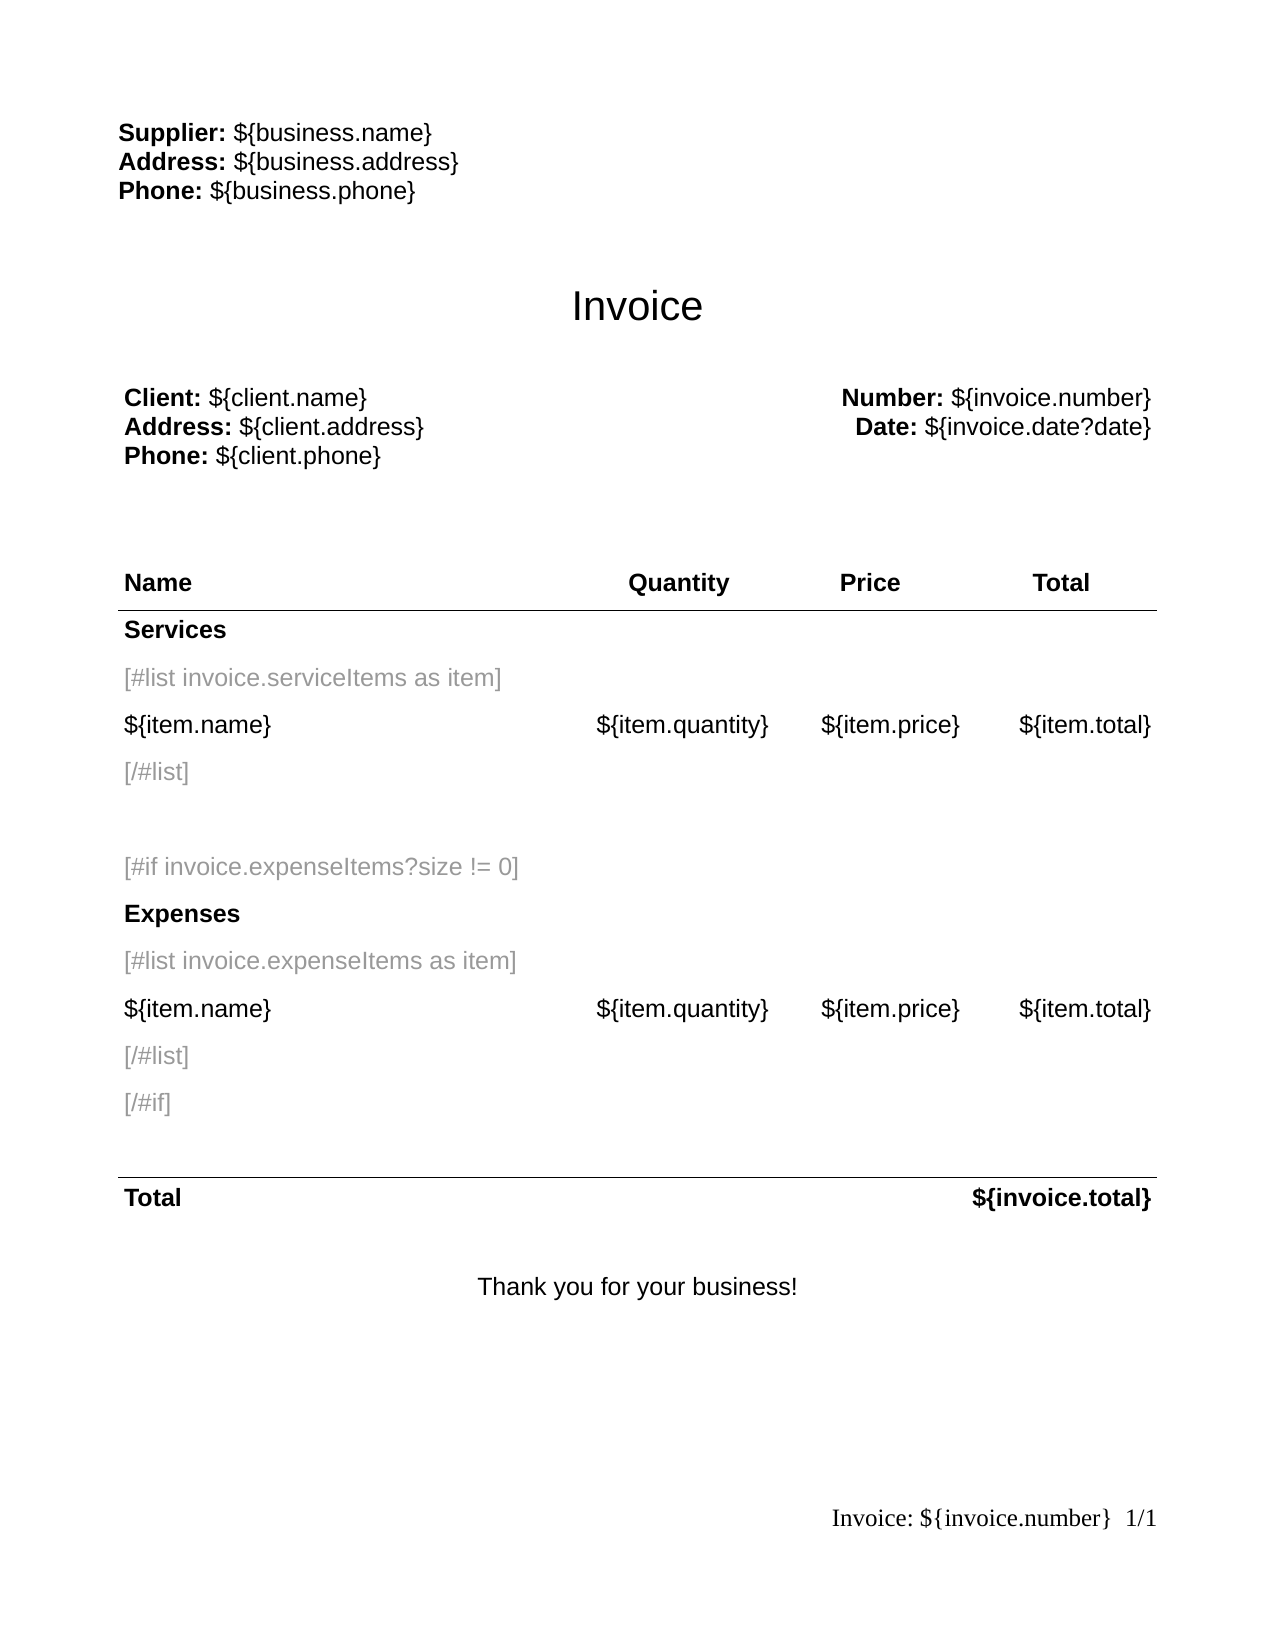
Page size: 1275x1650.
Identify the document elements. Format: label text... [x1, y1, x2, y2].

table_cell [583, 799, 774, 846]
table_cell [/#list] [118, 751, 583, 799]
table_cell Total [118, 1178, 583, 1224]
table_cell [775, 1035, 966, 1082]
table_cell Expenses [118, 893, 583, 941]
table_cell [583, 1035, 774, 1082]
table_cell [/#if] [118, 1083, 583, 1130]
table_cell [#if invoice.expenseItems?size != 0] [118, 846, 583, 893]
table_cell [775, 1083, 966, 1130]
table_cell [775, 657, 966, 704]
table_cell [583, 893, 774, 941]
table_cell [/#list] [118, 1035, 583, 1082]
table_header [464, 378, 811, 505]
table_header Client: ${client.name} Address: ${client.address} Phone: ${client.phone} [118, 378, 464, 505]
table_cell ${invoice.total} [966, 1178, 1157, 1224]
table_header Name [118, 562, 583, 609]
table_cell ${item.quantity} [583, 704, 774, 751]
table_cell [583, 657, 774, 704]
table_header Number: ${invoice.number} Date: ${invoice.date?date} [811, 378, 1157, 505]
table_cell ${item.price} [775, 704, 966, 751]
table_cell [966, 611, 1157, 657]
table_cell [118, 1130, 583, 1177]
table_cell [583, 751, 774, 799]
table_cell [775, 1178, 966, 1224]
table_cell [583, 1083, 774, 1130]
table_cell [#list invoice.serviceItems as item] [118, 657, 583, 704]
table_header Quantity [583, 562, 774, 609]
table_cell [966, 941, 1157, 988]
table_cell [966, 846, 1157, 893]
table_cell [118, 799, 583, 846]
table_cell [966, 893, 1157, 941]
table_cell ${item.price} [775, 988, 966, 1035]
text Thank you for your business! [118, 1272, 1157, 1301]
table_header Total [966, 562, 1157, 609]
text Invoice [118, 282, 1157, 330]
table_cell ${item.quantity} [583, 988, 774, 1035]
table_cell Services [118, 611, 583, 657]
table_cell [583, 846, 774, 893]
table_cell [583, 611, 774, 657]
table_cell [966, 1083, 1157, 1130]
table_cell ${item.total} [966, 988, 1157, 1035]
table_cell [775, 893, 966, 941]
table_cell [583, 1178, 774, 1224]
table_cell [775, 611, 966, 657]
table_cell [966, 799, 1157, 846]
table_cell ${item.name} [118, 988, 583, 1035]
table_cell [775, 941, 966, 988]
table_cell ${item.name} [118, 704, 583, 751]
table_cell [966, 1035, 1157, 1082]
table_cell [966, 751, 1157, 799]
table_cell [966, 1130, 1157, 1177]
table_cell [775, 751, 966, 799]
table_cell [#list invoice.expenseItems as item] [118, 941, 583, 988]
table_cell [966, 657, 1157, 704]
table_header Price [775, 562, 966, 609]
table_cell ${item.total} [966, 704, 1157, 751]
table_cell [775, 799, 966, 846]
table_cell [583, 1130, 774, 1177]
table_cell [775, 846, 966, 893]
table_cell [775, 1130, 966, 1177]
table_cell [583, 941, 774, 988]
